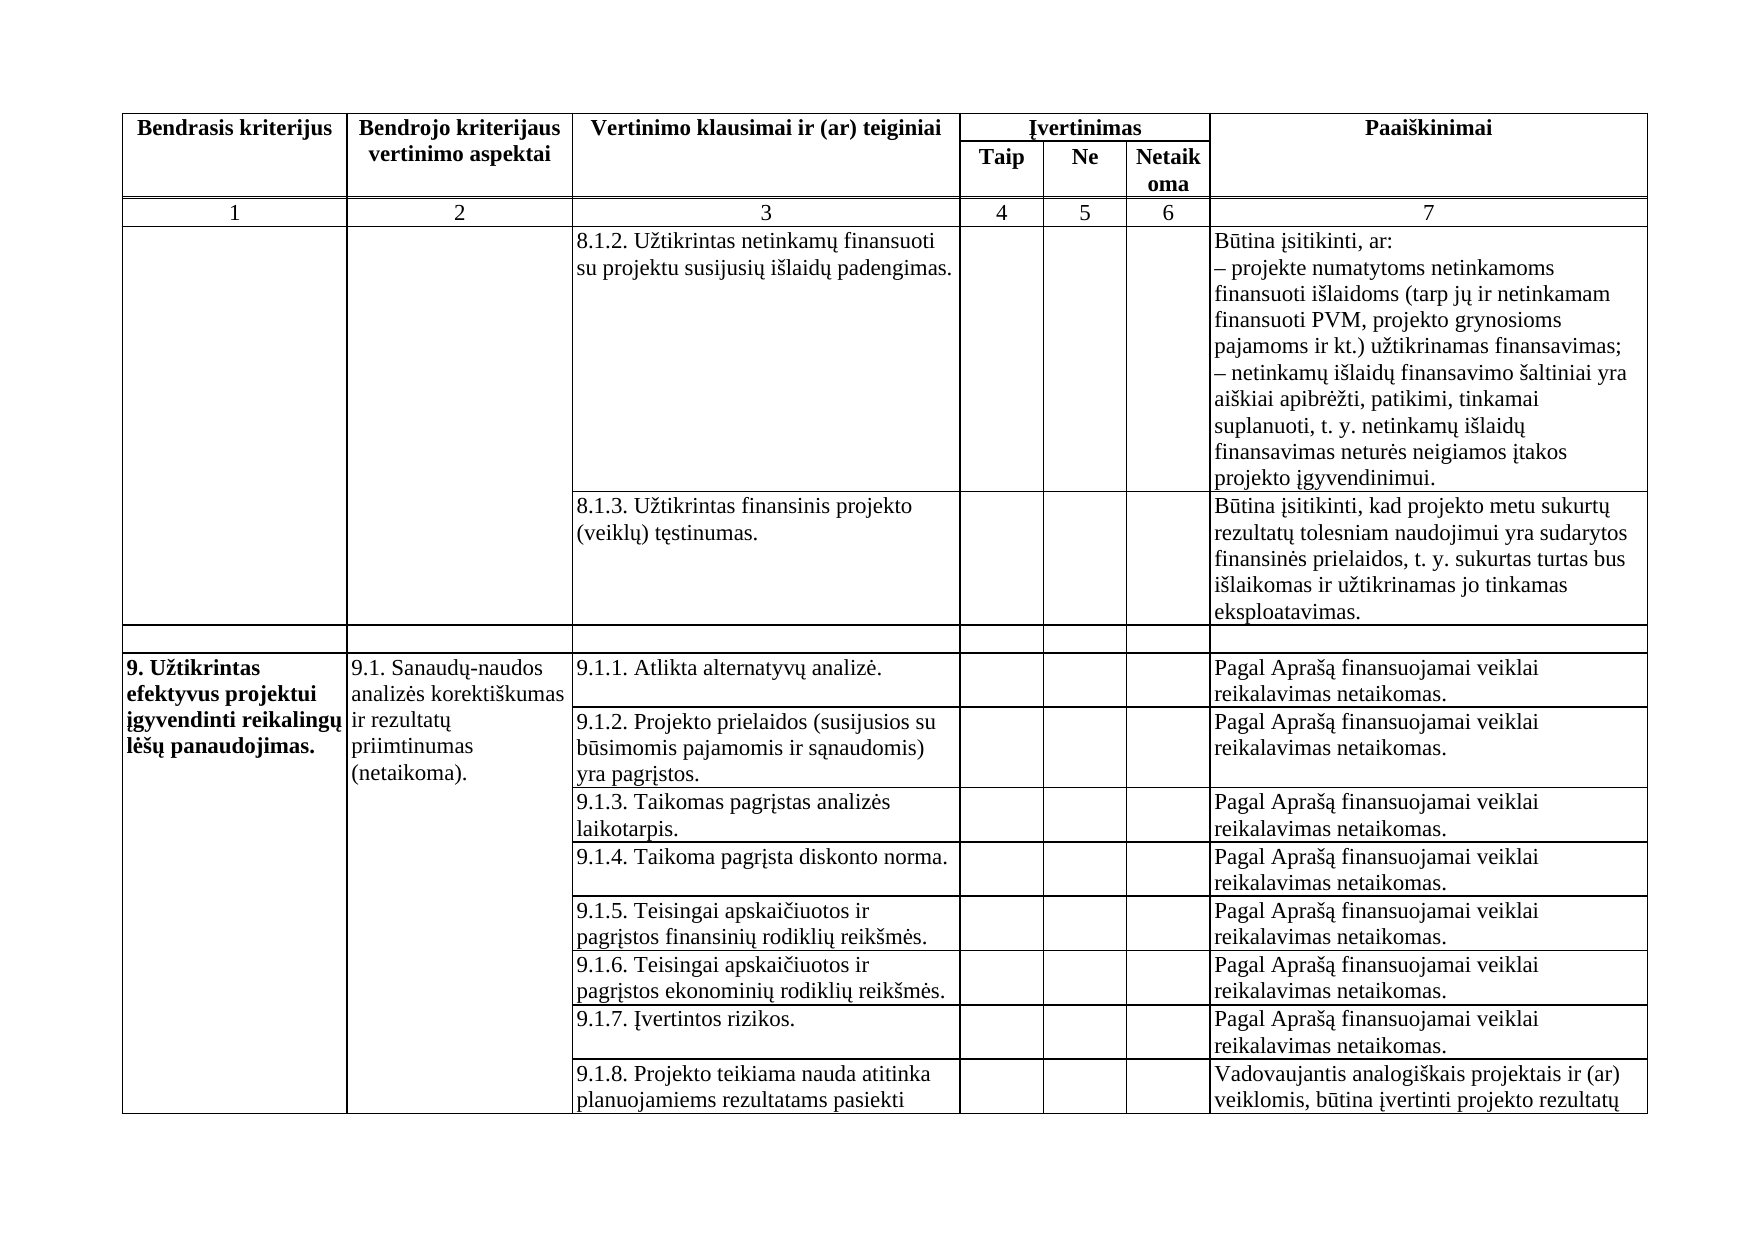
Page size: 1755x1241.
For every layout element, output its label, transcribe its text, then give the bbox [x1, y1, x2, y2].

table_cell [1044, 951, 1126, 1004]
table_cell 6 [1127, 199, 1209, 226]
table_cell Pagal Aprašą finansuojamai veiklai reikalavimas netaikomas. [1211, 708, 1647, 787]
table_cell 9.1.1. Atlikta alternatyvų analizė. [573, 654, 959, 706]
table_cell [1044, 492, 1126, 624]
table_cell 9. Užtikrintas efektyvus projektui įgyvendinti reikalingų lėšų panaudojimas. [123, 654, 346, 1112]
table_cell 9.1. Sanaudų-naudos analizės korektiškumas ir rezultatų priimtinumas (netaikoma). [348, 654, 572, 1112]
table_cell Pagal Aprašą finansuojamai veiklai reikalavimas netaikomas. [1211, 897, 1647, 950]
table_header Bendrojo kriterijaus vertinimo aspektai [348, 114, 572, 196]
table_cell 9.1.3. Taikomas pagrįstas analizės laikotarpis. [573, 788, 959, 841]
table_cell [961, 654, 1043, 706]
table_header Bendrasis kriterijus [123, 114, 346, 196]
table_cell Pagal Aprašą finansuojamai veiklai reikalavimas netaikomas. [1211, 951, 1647, 1004]
table_cell [1127, 654, 1209, 706]
table_cell Pagal Aprašą finansuojamai veiklai reikalavimas netaikomas. [1211, 843, 1647, 895]
table_cell [1127, 788, 1209, 841]
table_cell [573, 626, 959, 652]
table_cell [1044, 788, 1126, 841]
table_cell [1211, 626, 1647, 652]
table_cell [123, 227, 346, 624]
table_cell 9.1.6. Teisingai apskaičiuotos ir pagrįstos ekonominių rodiklių reikšmės. [573, 951, 959, 1004]
table_cell 1 [123, 199, 346, 226]
table_cell 8.1.3. Užtikrintas finansinis projekto (veiklų) tęstinumas. [573, 492, 959, 624]
table_cell [1044, 654, 1126, 706]
table_cell [1044, 1006, 1126, 1058]
table_cell [1044, 1060, 1126, 1112]
table_cell [1127, 492, 1209, 624]
table_cell 9.1.8. Projekto teikiama nauda atitinka planuojamiems rezultatams pasiekti [573, 1060, 959, 1112]
table_header Įvertinimas [961, 114, 1209, 140]
table_cell [1044, 626, 1126, 652]
table_cell Pagal Aprašą finansuojamai veiklai reikalavimas netaikomas. [1211, 654, 1647, 706]
table_cell [961, 843, 1043, 895]
table_cell [1044, 708, 1126, 787]
table_cell Būtina įsitikinti, kad projekto metu sukurtų rezultatų tolesniam naudojimui yra sudarytos finansinės prielaidos, t. y. sukurtas turtas bus išlaikomas ir užtikrinamas jo tinkamas eksploatavimas. [1211, 492, 1647, 624]
table_cell Pagal Aprašą finansuojamai veiklai reikalavimas netaikomas. [1211, 1006, 1647, 1058]
table_cell Ne [1044, 142, 1126, 196]
table_header Paaiškinimai [1211, 114, 1647, 196]
table_cell 9.1.5. Teisingai apskaičiuotos ir pagrįstos finansinių rodiklių reikšmės. [573, 897, 959, 950]
table_cell 2 [348, 199, 572, 226]
table_cell Vadovaujantis analogiškais projektais ir (ar) veiklomis, būtina įvertinti projekto rezultatų [1211, 1060, 1647, 1112]
table_cell 5 [1044, 199, 1126, 226]
table_cell [1127, 227, 1209, 491]
table_cell Pagal Aprašą finansuojamai veiklai reikalavimas netaikomas. [1211, 788, 1647, 841]
table_cell [1044, 897, 1126, 950]
table_cell [961, 1006, 1043, 1058]
table_cell [961, 951, 1043, 1004]
table_cell [961, 788, 1043, 841]
table_cell [961, 492, 1043, 624]
table_cell 8.1.2. Užtikrintas netinkamų finansuoti su projektu susijusių išlaidų padengimas. [573, 227, 959, 491]
table_cell 3 [573, 199, 959, 226]
table_cell [1127, 1006, 1209, 1058]
table_cell Netaikoma [1127, 142, 1209, 196]
table_cell [1127, 626, 1209, 652]
table_header Vertinimo klausimai ir (ar) teiginiai [573, 114, 959, 196]
table_cell [1127, 897, 1209, 950]
table_cell [961, 626, 1043, 652]
table_cell [348, 626, 572, 652]
table_cell [1127, 843, 1209, 895]
table_cell [961, 708, 1043, 787]
table_cell [961, 227, 1043, 491]
table_cell 7 [1211, 199, 1647, 226]
table_cell [1127, 1060, 1209, 1112]
table_cell [123, 626, 346, 652]
table_cell [961, 897, 1043, 950]
table_cell [1127, 708, 1209, 787]
table_cell [961, 1060, 1043, 1112]
table_cell [1044, 843, 1126, 895]
table_cell [1127, 951, 1209, 1004]
table_cell 9.1.7. Įvertintos rizikos. [573, 1006, 959, 1058]
table_cell Taip [961, 142, 1043, 196]
table_cell [348, 227, 572, 624]
table_cell 9.1.2. Projekto prielaidos (susijusios su būsimomis pajamomis ir sąnaudomis) yra pagrįstos. [573, 708, 959, 787]
table_cell [1044, 227, 1126, 491]
table_cell Būtina įsitikinti, ar: – projekte numatytoms netinkamoms finansuoti išlaidoms (tarp jų ir netinkamam finansuoti PVM, projekto grynosioms pajamoms ir kt.) užtikrinamas finansavimas; – netinkamų išlaidų finansavimo šaltiniai yra aiškiai apibrėžti, patikimi, tinkamai suplanuoti, t. y. netinkamų išlaidų finansavimas neturės neigiamos įtakos projekto įgyvendinimui. [1211, 227, 1647, 491]
table_cell 4 [961, 199, 1043, 226]
table_cell 9.1.4. Taikoma pagrįsta diskonto norma. [573, 843, 959, 895]
